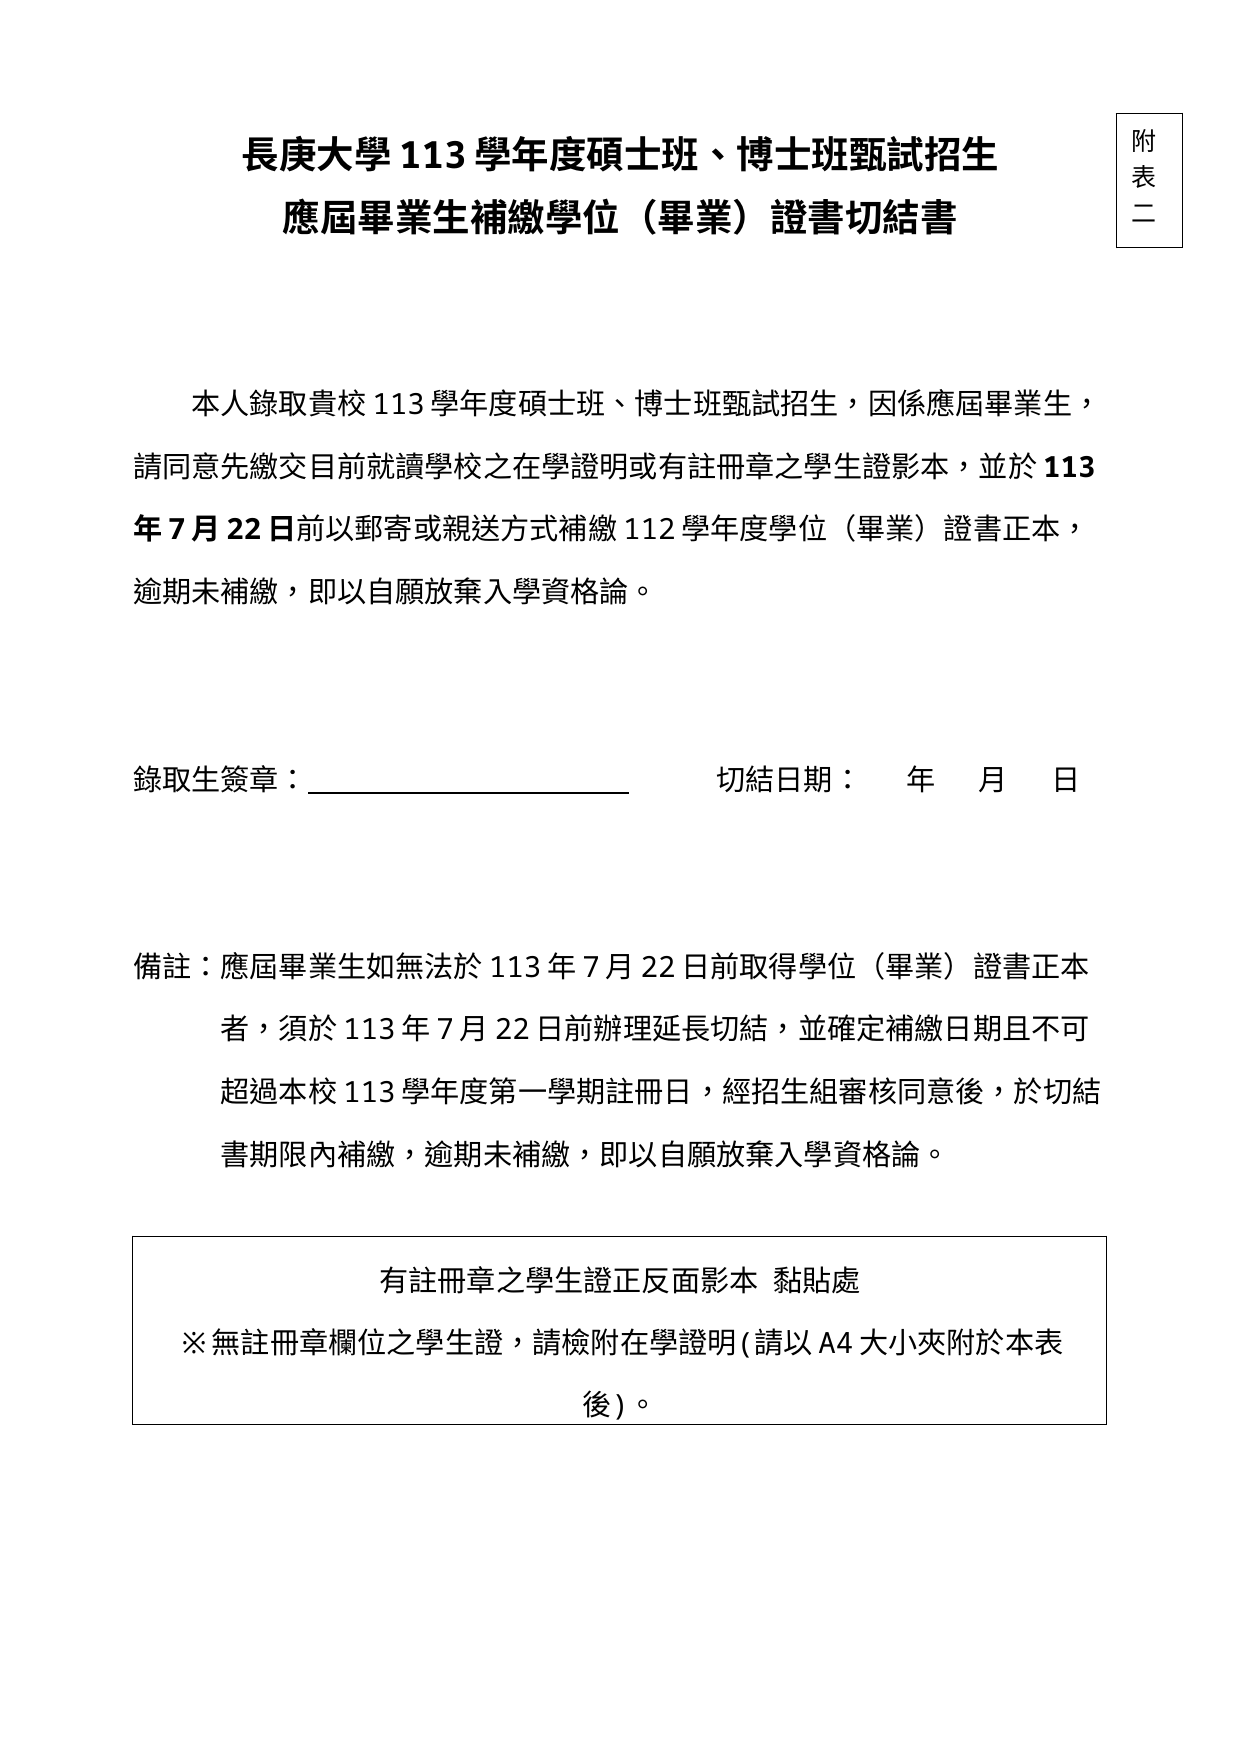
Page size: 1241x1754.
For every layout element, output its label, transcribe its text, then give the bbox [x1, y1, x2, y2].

text 錄取生簽章： 切結日期： 年 月 日 [133, 736, 1107, 798]
text [1117, 114, 1182, 247]
text 長庚大學113學年度碩士班、博士班甄試招生 [133, 111, 1107, 173]
text 備註：應屆畢業生如無法於113年7月22日前取得學位（畢業）證書正本者，須於113年7月22日前辦理延長切結，並確定補繳日期且不可超過本校113學年度第一學期註冊日，經招生組審核同意後，於切結書期限內補繳，逾期未補繳，即以自願放棄入學資格論。 [133, 923, 1107, 1173]
table_header 有註冊章之學生證正反面影本 黏貼處 ※無註冊章欄位之學生證，請檢附在學證明(請以A4大小夾附於本表後)。 [133, 1237, 1106, 1424]
text 應屆畢業生補繳學位（畢業）證書切結書 [133, 173, 1107, 236]
text 本人錄取貴校113學年度碩士班、博士班甄試招生，因係應屆畢業生，請同意先繳交目前就讀學校之在學證明或有註冊章之學生證影本，並於113年7月22日前以郵寄或親送方式補繳112學年度學位（畢業）證書正本，逾期未補繳，即以自願放棄入學資格論。 [133, 361, 1107, 611]
text 附表二 [1132, 121, 1167, 230]
